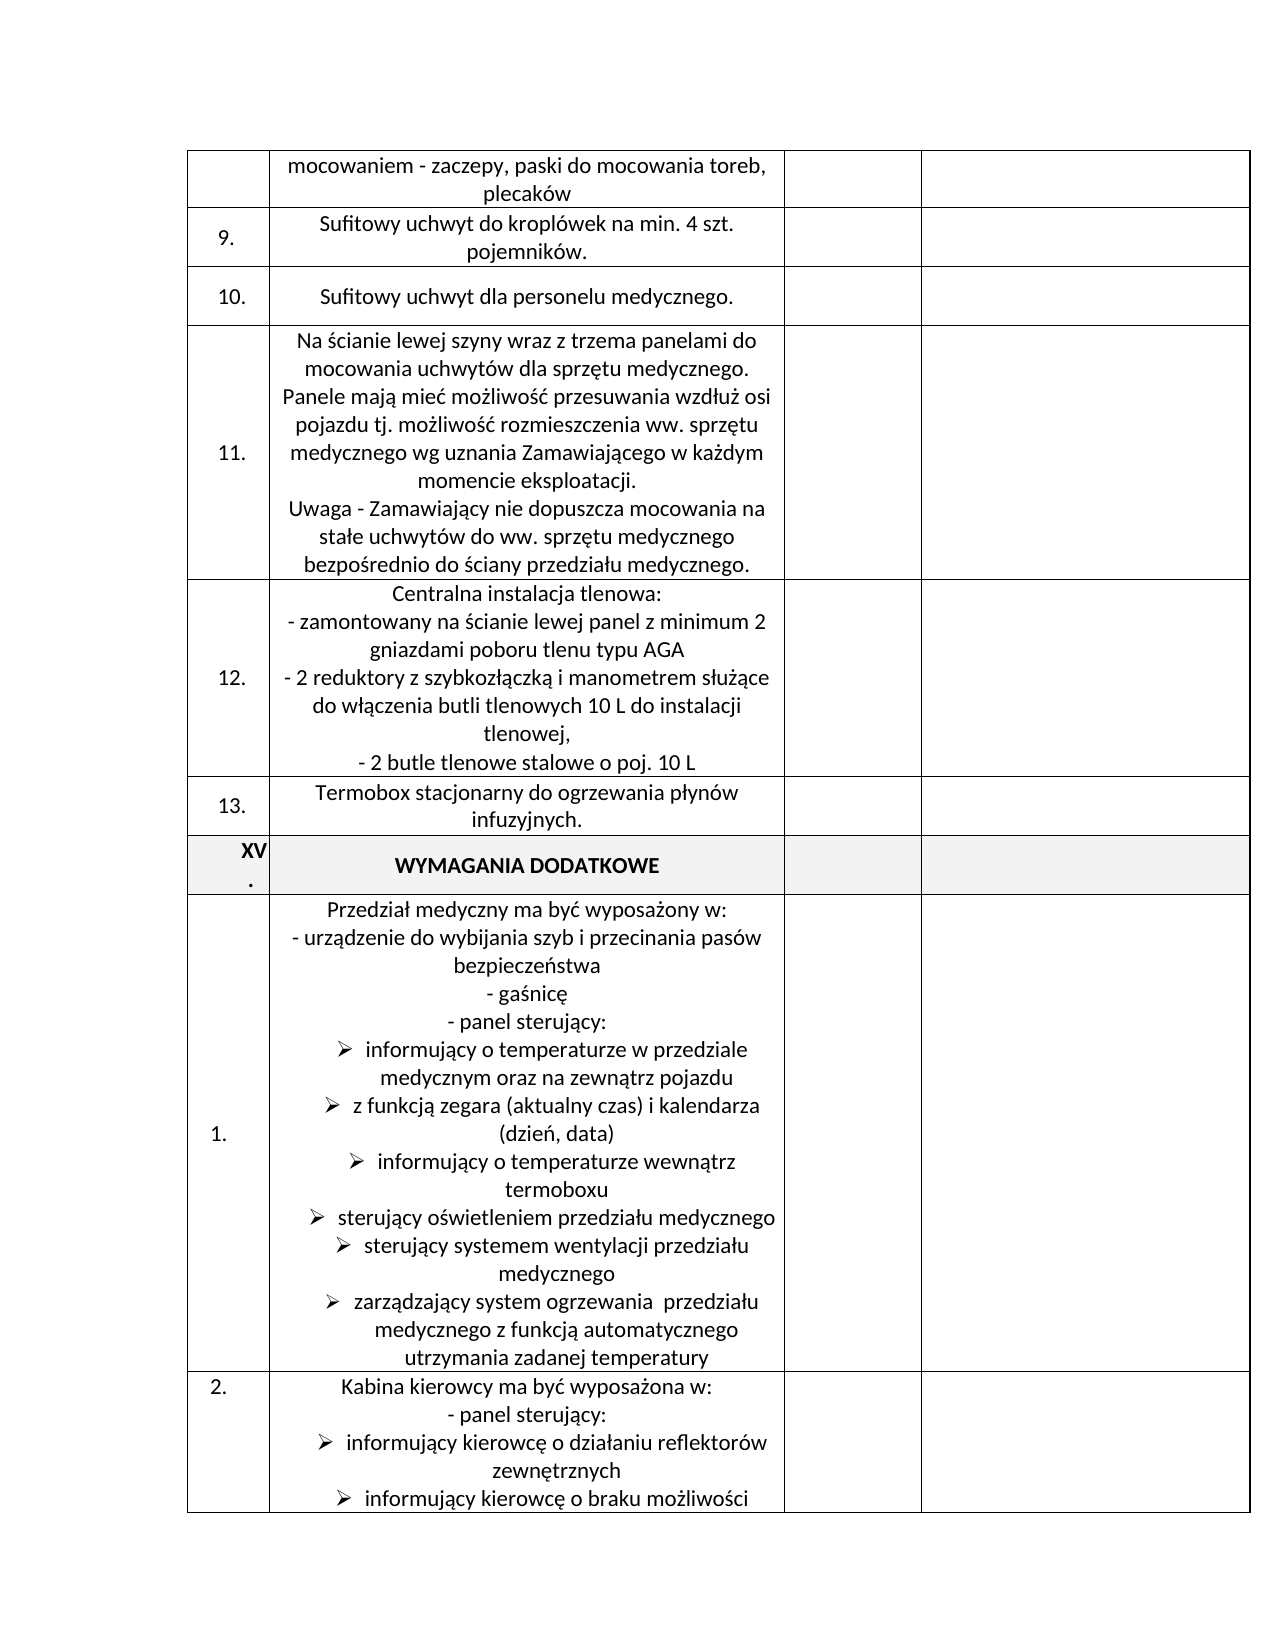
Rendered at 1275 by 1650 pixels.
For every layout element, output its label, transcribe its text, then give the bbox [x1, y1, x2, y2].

table_cell [188, 267, 269, 325]
table_cell [785, 151, 921, 207]
table_cell Sufitowy uchwyt do kroplówek na min. 4 szt. pojemników. [270, 208, 784, 266]
table_cell [922, 1372, 1249, 1512]
table_cell WYMAGANIA DODATKOWE [270, 836, 784, 894]
table_cell [785, 208, 921, 266]
table_cell [922, 267, 1249, 325]
table_cell [188, 777, 269, 835]
table_cell Centralna instalacja tlenowa: - zamontowany na ścianie lewej panel z minimum 2 gniazdami poboru tlenu typu AGA - 2 reduktory z szybkozłączką i manometrem służące do włączenia butli tlenowych 10 L do instalacji tlenowej, - 2 butle tlenowe stalowe o poj. 10 L [270, 580, 784, 776]
table_cell [188, 1372, 269, 1512]
table_cell [785, 580, 921, 776]
table_cell [922, 326, 1249, 578]
table_cell [188, 151, 269, 207]
table_cell Przedział medyczny ma być wyposażony w: - urządzenie do wybijania szyb i przecinania pasów bezpieczeństwa - gaśnicę - panel sterujący: informujący o temperaturze w przedziale medycznym oraz na zewnątrz pojazdu z funkcją zegara (aktualny czas) i kalendarza (dzień, data) informujący o temperaturze wewnątrz termoboxu sterujący oświetleniem przedziału medycznego sterujący systemem wentylacji przedziału medycznego zarządzający system ogrzewania przedziału medycznego z funkcją automatycznego utrzymania zadanej temperatury [270, 895, 784, 1371]
table_cell Sufitowy uchwyt dla personelu medycznego. [270, 267, 784, 325]
table_cell [188, 895, 269, 1371]
table_cell [922, 208, 1249, 266]
table_cell Na ścianie lewej szyny wraz z trzema panelami do mocowania uchwytów dla sprzętu medycznego. Panele mają mieć możliwość przesuwania wzdłuż osi pojazdu tj. możliwość rozmieszczenia ww. sprzętu medycznego wg uznania Zamawiającego w każdym momencie eksploatacji. Uwaga - Zamawiający nie dopuszcza mocowania na stałe uchwytów do ww. sprzętu medycznego bezpośrednio do ściany przedziału medycznego. [270, 326, 784, 578]
table_cell [922, 580, 1249, 776]
table_cell [785, 326, 921, 578]
table_cell [188, 208, 269, 266]
table_cell mocowaniem - zaczepy, paski do mocowania toreb, plecaków [270, 151, 784, 207]
table_cell [922, 836, 1249, 894]
table_cell [188, 580, 269, 776]
table_cell [785, 777, 921, 835]
table_cell [188, 326, 269, 578]
table_cell [188, 836, 269, 894]
table_cell Termobox stacjonarny do ogrzewania płynów infuzyjnych. [270, 777, 784, 835]
table_cell [922, 895, 1249, 1371]
table_cell [785, 836, 921, 894]
table_cell [785, 895, 921, 1371]
table_cell [785, 1372, 921, 1512]
table_cell [922, 151, 1249, 207]
table_cell [922, 777, 1249, 835]
table_cell Kabina kierowcy ma być wyposażona w: - panel sterujący: informujący kierowcę o działaniu reflektorów zewnętrznych informujący kierowcę o braku możliwości [270, 1372, 784, 1512]
table_cell [785, 267, 921, 325]
